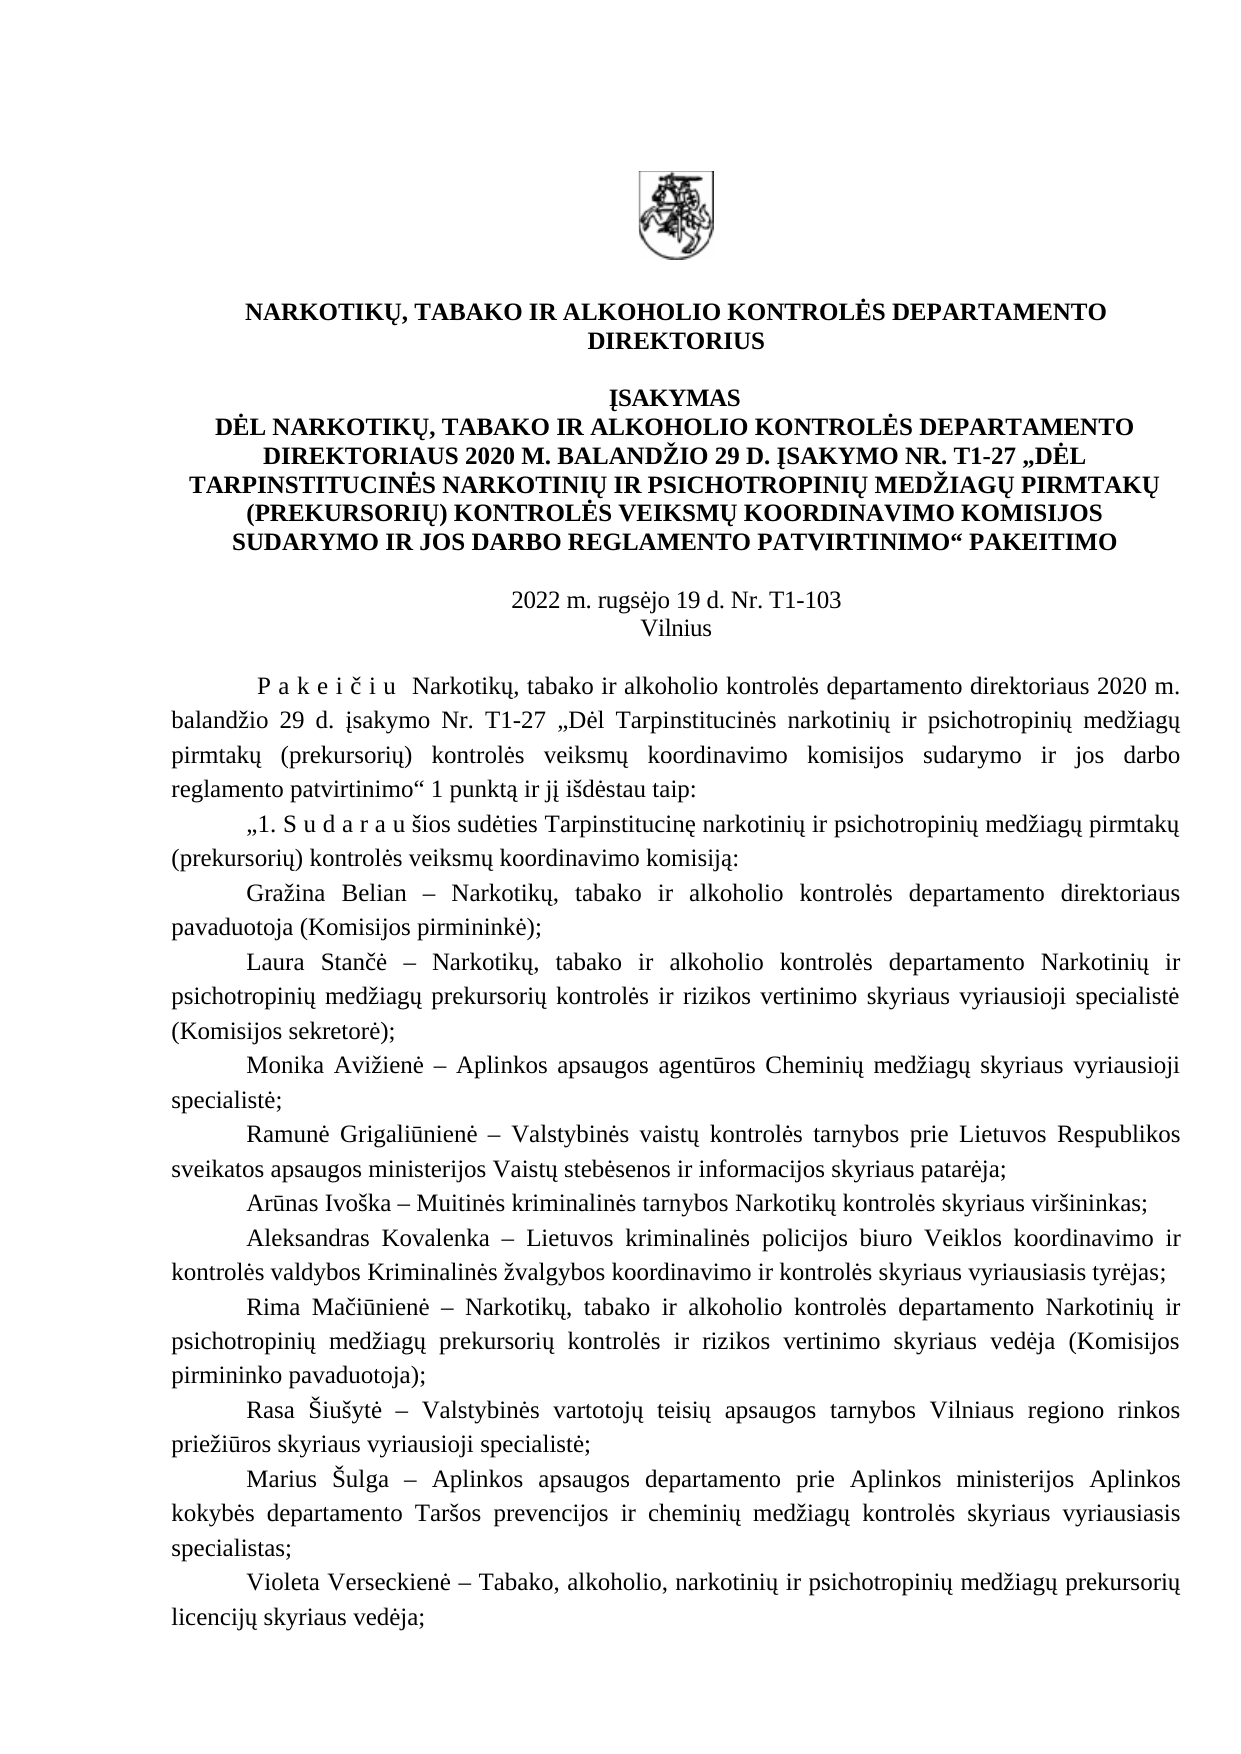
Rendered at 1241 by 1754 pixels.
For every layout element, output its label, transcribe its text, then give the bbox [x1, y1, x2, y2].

text „1. S u d a r a u šios sudėties Tarpinstitucinę narkotinių ir psichotropinių medžiagų pirmtakų (prekursorių) kontrolės veiksmų koordinavimo komisiją: [171, 809, 1181, 872]
text Rima Mačiūnienė – Narkotikų, tabako ir alkoholio kontrolės departamento Narkotinių ir psichotropinių medžiagų prekursorių kontrolės ir rizikos vertinimo skyriaus vedėja (Komisijos pirmininko pavaduotoja); [171, 1292, 1181, 1389]
text Rasa Šiušytė – Valstybinės vartotojų teisių apsaugos tarnybos Vilniaus regiono rinkos priežiūros skyriaus vyriausioji specialistė; [171, 1395, 1181, 1458]
text P a k e i č i u Narkotikų, tabako ir alkoholio kontrolės departamento direktoriaus 2020 m. balandžio 29 d. įsakymo Nr. T1-27 „Dėl Tarpinstitucinės narkotinių ir psichotropinių medžiagų pirmtakų (prekursorių) kontrolės veiksmų koordinavimo komisijos sudarymo ir jos darbo reglamento patvirtinimo“ 1 punktą ir jį išdėstau taip: [171, 671, 1181, 803]
text Arūnas Ivoška – Muitinės kriminalinės tarnybos Narkotikų kontrolės skyriaus viršininkas; [171, 1188, 1181, 1217]
text ĮSAKYMAS [171, 383, 1178, 412]
text Monika Avižienė – Aplinkos apsaugos agentūros Cheminių medžiagų skyriaus vyriausioji specialistė; [171, 1050, 1181, 1113]
text Aleksandras Kovalenka – Lietuvos kriminalinės policijos biuro Veiklos koordinavimo ir kontrolės valdybos Kriminalinės žvalgybos koordinavimo ir kontrolės skyriaus vyriausiasis tyrėjas; [171, 1223, 1181, 1286]
text Violeta Verseckienė – Tabako, alkoholio, narkotinių ir psichotropinių medžiagų prekursorių licencijų skyriaus vedėja; [171, 1567, 1181, 1631]
subtitle NARKOTIKŲ, TABAKO IR ALKOHOLIO KONTROLĖS DEPARTAMENTO DIREKTORIUS [171, 297, 1181, 355]
text Ramunė Grigaliūnienė – Valstybinės vaistų kontrolės tarnybos prie Lietuvos Respublikos sveikatos apsaugos ministerijos Vaistų stebėsenos ir informacijos skyriaus patarėja; [171, 1119, 1181, 1182]
text DĖL NARKOTIKŲ, TABAKO IR ALKOHOLIO KONTROLĖS DEPARTAMENTO DIREKTORIAUS 2020 M. BALANDŽIO 29 D. ĮSAKYMO NR. T1-27 „DĖL TARPINSTITUCINĖS NARKOTINIŲ IR PSICHOTROPINIŲ MEDŽIAGŲ PIRMTAKŲ (PREKURSORIŲ) KONTROLĖS VEIKSMŲ KOORDINAVIMO KOMISIJOS SUDARYMO IR JOS DARBO REGLAMENTO PATVIRTINIMO“ PAKEITIMO [171, 412, 1178, 556]
text 2022 m. rugsėjo 19 d. Nr. T1-103 [171, 585, 1181, 613]
text Vilnius [171, 613, 1181, 642]
text Gražina Belian – Narkotikų, tabako ir alkoholio kontrolės departamento direktoriaus pavaduotoja (Komisijos pirmininkė); [171, 878, 1181, 941]
text Marius Šulga – Aplinkos apsaugos departamento prie Aplinkos ministerijos Aplinkos kokybės departamento Taršos prevencijos ir cheminių medžiagų kontrolės skyriaus vyriausiasis specialistas; [171, 1464, 1181, 1562]
text Laura Stančė – Narkotikų, tabako ir alkoholio kontrolės departamento Narkotinių ir psichotropinių medžiagų prekursorių kontrolės ir rizikos vertinimo skyriaus vyriausioji specialistė (Komisijos sekretorė); [171, 947, 1181, 1044]
